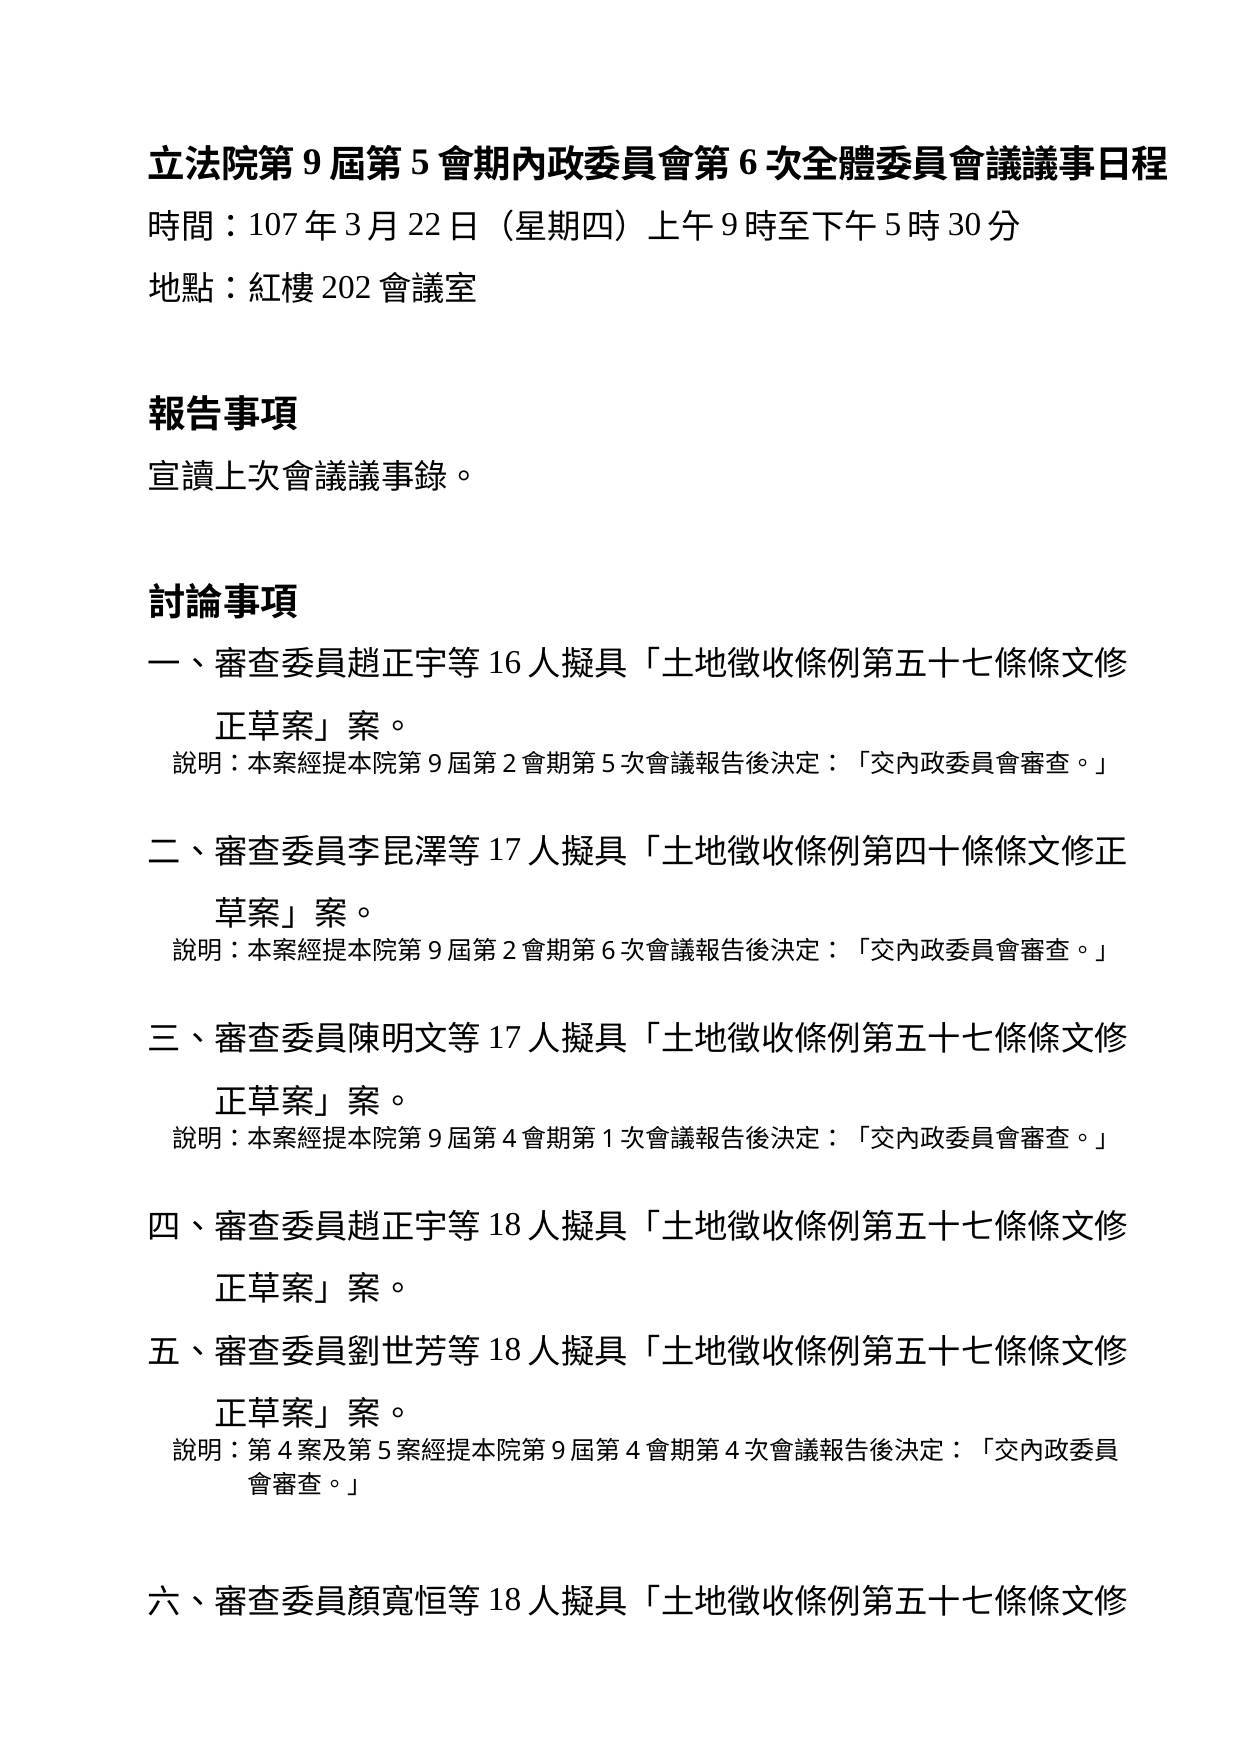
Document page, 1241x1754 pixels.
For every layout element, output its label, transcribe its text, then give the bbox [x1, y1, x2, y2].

text 一、審查委員趙正宇等16人擬具「土地徵收條例第五十七條條文修正草案」案。 [148, 619, 1140, 744]
text 說明：本案經提本院第9屆第2會期第5次會議報告後決定：「交內政委員會審查。」 [173, 744, 1140, 779]
text 立法院第9屆第5會期內政委員會第6次全體委員會議議事日程 [148, 119, 1203, 182]
text 地點：紅樓202會議室 [146, 244, 1153, 307]
text 時間：107年3月22日（星期四）上午9時至下午5時30分 [148, 182, 1140, 244]
text 說明：本案經提本院第9屆第2會期第6次會議報告後決定：「交內政委員會審查。」 [173, 932, 1140, 966]
text 說明：本案經提本院第9屆第4會期第1次會議報告後決定：「交內政委員會審查。」 [173, 1119, 1140, 1154]
text 說明：第4案及第5案經提本院第9屆第4會期第4次會議報告後決定：「交內政委員會審查。」 [173, 1432, 1140, 1501]
text 三、審查委員陳明文等17人擬具「土地徵收條例第五十七條條文修正草案」案。 [148, 994, 1140, 1119]
text 四、審查委員趙正宇等18人擬具「土地徵收條例第五十七條條文修正草案」案。 [148, 1182, 1140, 1307]
text 六、審查委員顏寬恒等18人擬具「土地徵收條例第五十七條條文修 [148, 1557, 1140, 1619]
text 五、審查委員劉世芳等18人擬具「土地徵收條例第五十七條條文修正草案」案。 [148, 1307, 1140, 1432]
text 宣讀上次會議議事錄。 [148, 432, 1140, 494]
text 討論事項 [146, 557, 1153, 619]
text 二、審查委員李昆澤等17人擬具「土地徵收條例第四十條條文修正草案」案。 [148, 807, 1140, 932]
text 報告事項 [146, 369, 1153, 432]
